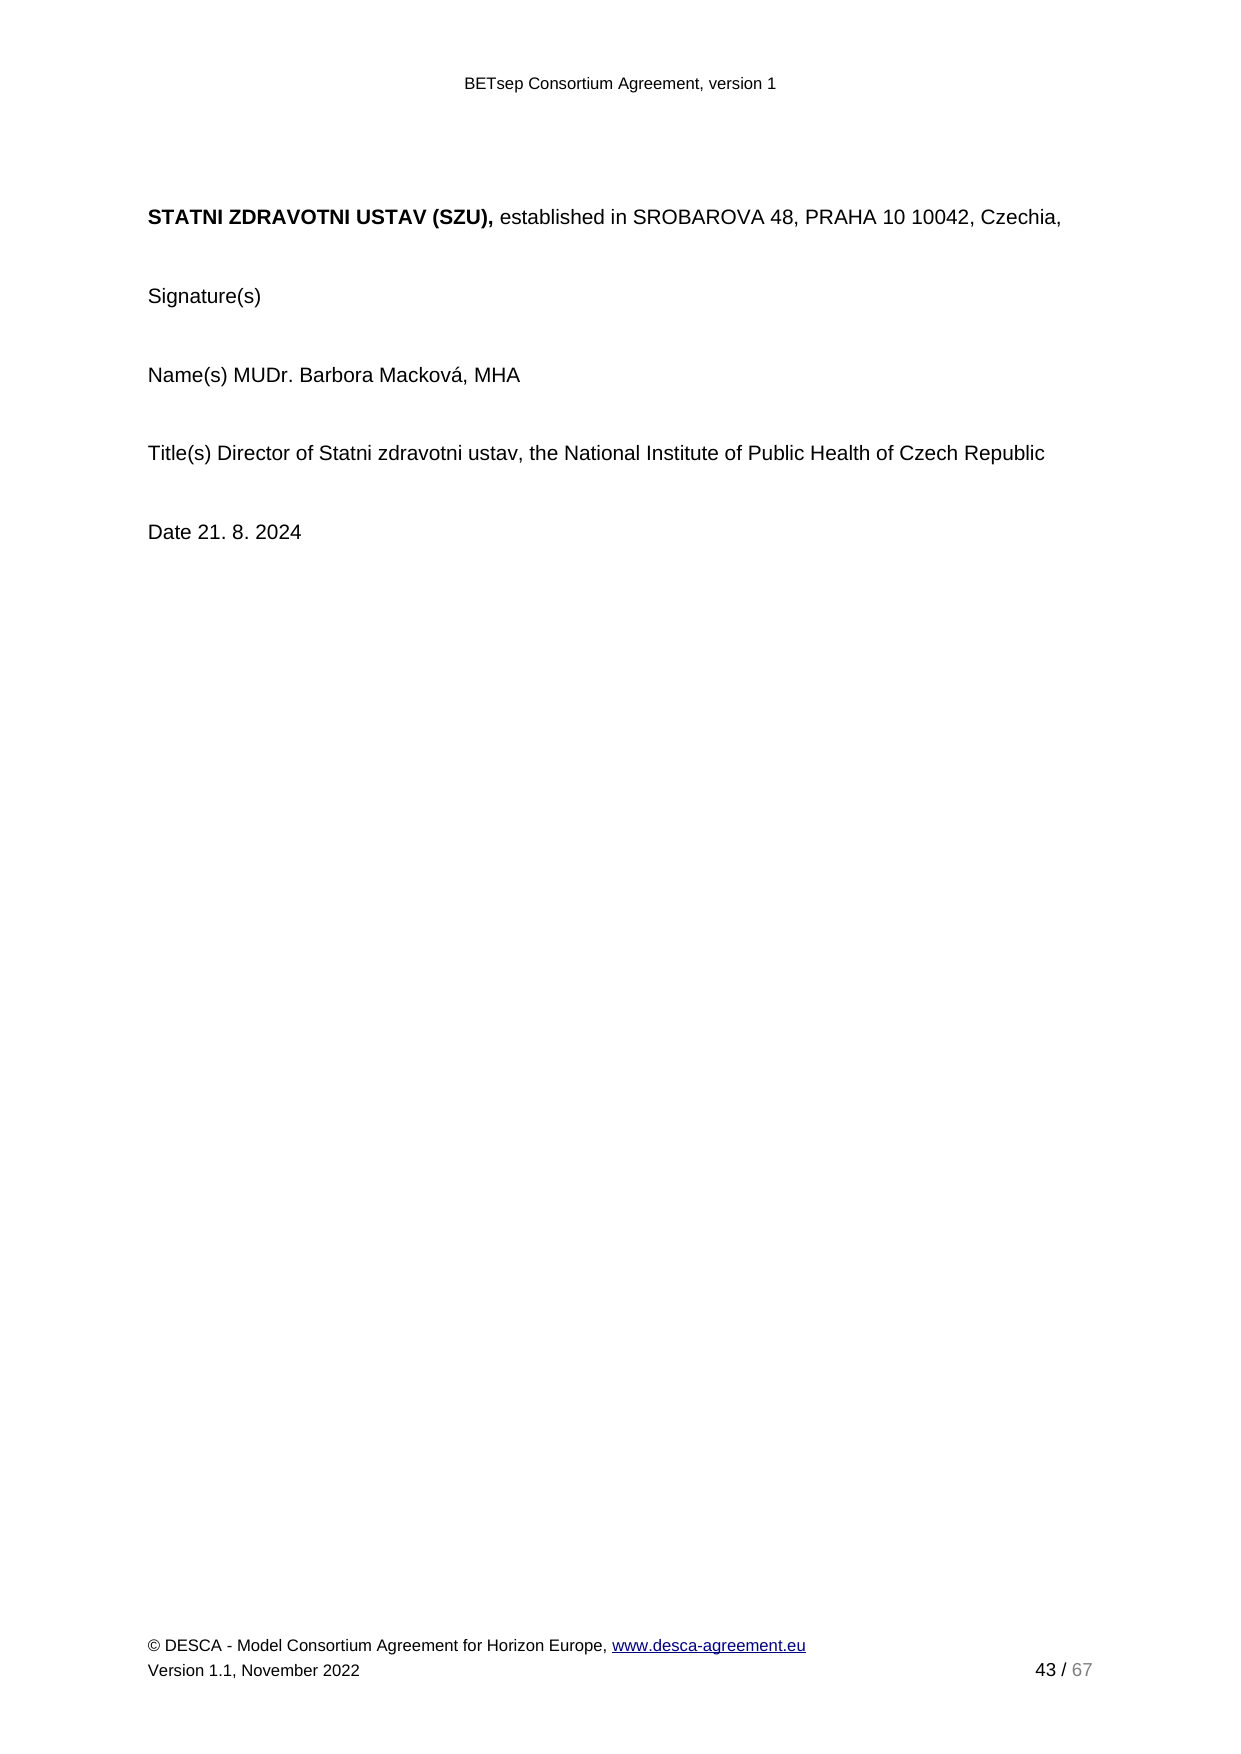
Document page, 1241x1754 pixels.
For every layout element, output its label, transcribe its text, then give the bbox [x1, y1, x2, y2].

text STATNI ZDRAVOTNI USTAV (SZU), established in SROBAROVA 48, PRAHA 10 10042, Czechia, [148, 205, 1092, 229]
text Date 21. 8. 2024 [148, 520, 1092, 544]
text Name(s) MUDr. Barbora Macková, MHA [148, 362, 1092, 386]
text Signature(s) [148, 284, 1092, 308]
text Title(s) Director of Statni zdravotni ustav, the National Institute of Public Health of Czech Republic [148, 441, 1092, 465]
